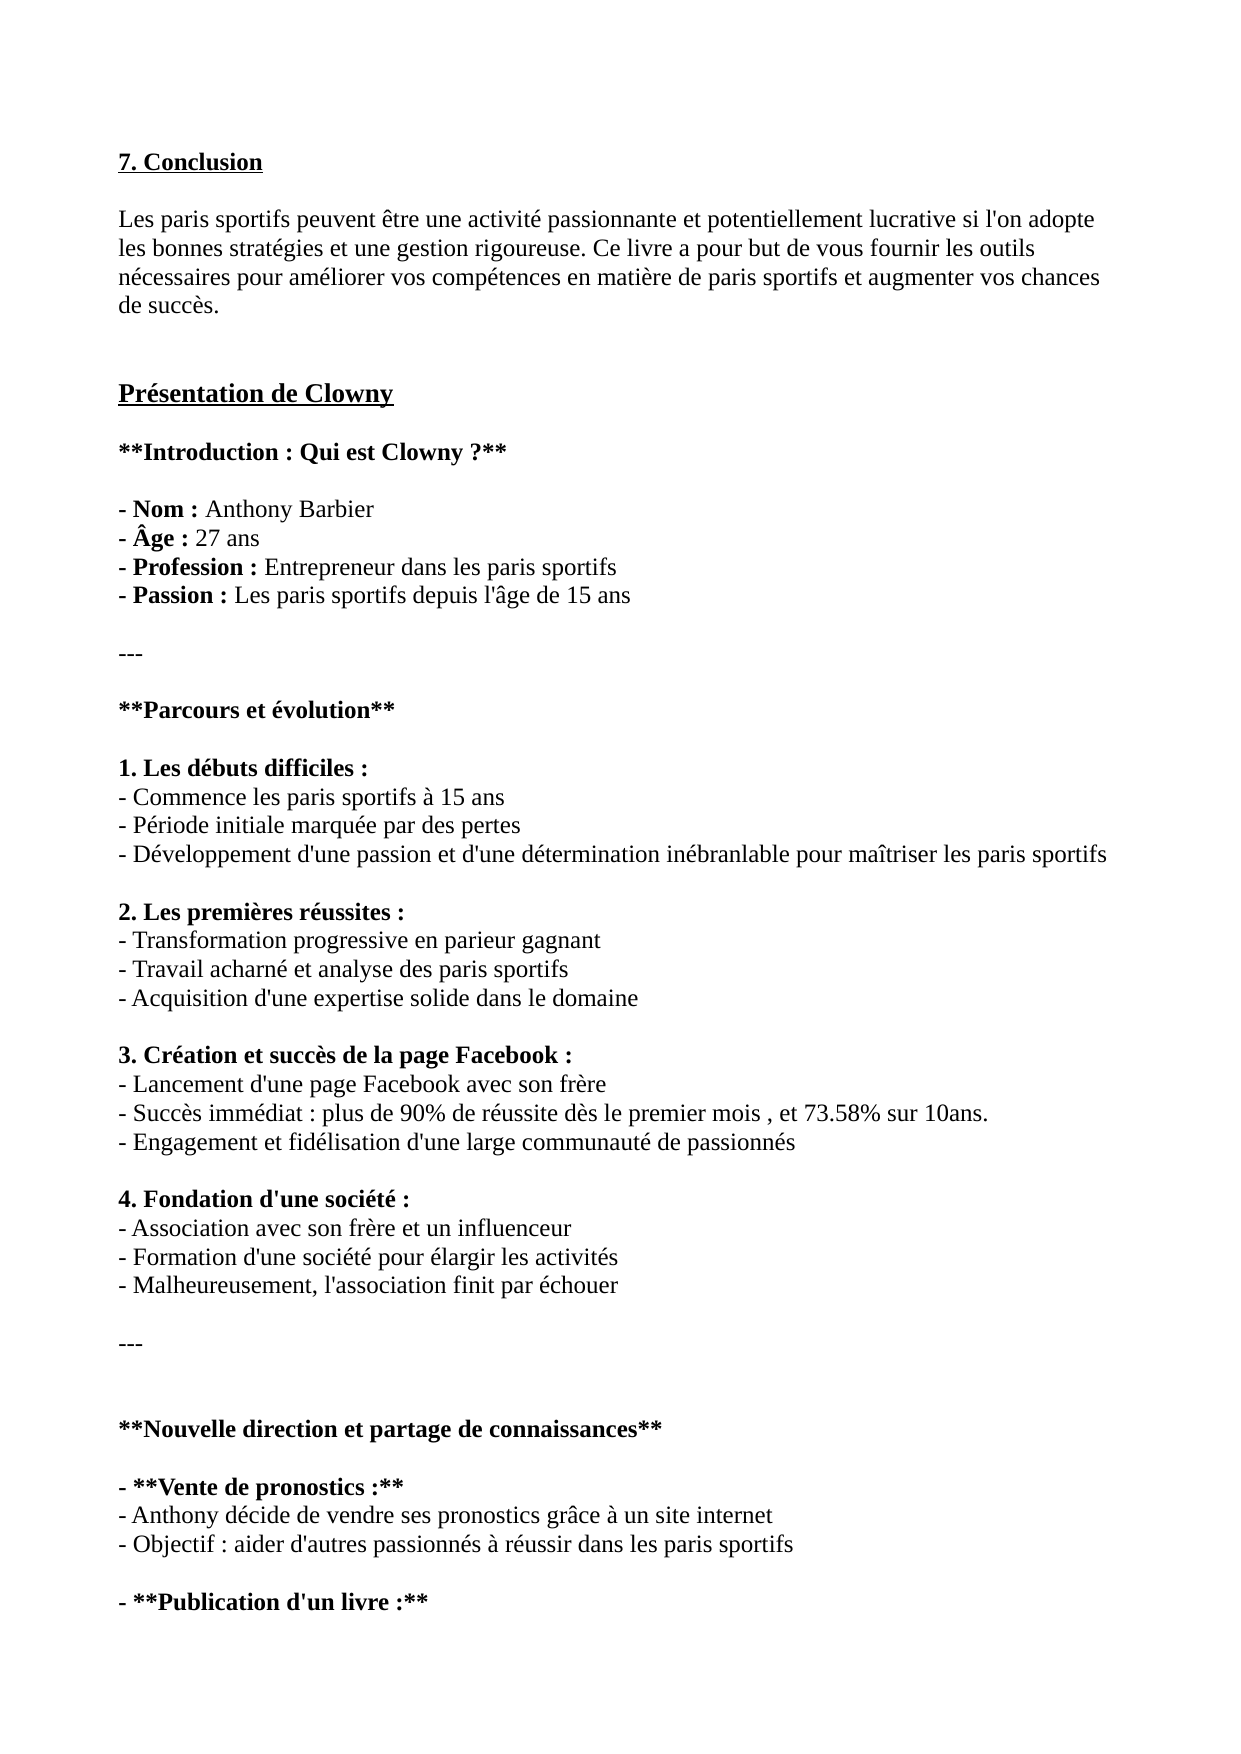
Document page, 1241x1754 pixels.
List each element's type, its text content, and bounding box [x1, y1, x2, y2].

text - Commence les paris sportifs à 15 ans [118, 782, 1122, 811]
text - Acquisition d'une expertise solide dans le domaine [118, 983, 1122, 1012]
text - Période initiale marquée par des pertes [118, 811, 1122, 839]
text 1. Les débuts difficiles : [118, 753, 1122, 782]
text - Association avec son frère et un influenceur [118, 1213, 1122, 1242]
text - Développement d'une passion et d'une détermination inébranlable pour maîtriser les paris sportifs [118, 839, 1122, 868]
text - Formation d'une société pour élargir les activités [118, 1242, 1122, 1271]
text **Introduction : Qui est Clowny ?** [118, 437, 1122, 466]
text - Transformation progressive en parieur gagnant [118, 926, 1122, 954]
text - Profession : Entrepreneur dans les paris sportifs [118, 552, 1122, 581]
text - Engagement et fidélisation d'une large communauté de passionnés [118, 1127, 1122, 1156]
text - Anthony décide de vendre ses pronostics grâce à un site internet [118, 1501, 1122, 1529]
text - Passion : Les paris sportifs depuis l'âge de 15 ans [118, 581, 1122, 609]
text - **Publication d'un livre :** [118, 1587, 1122, 1616]
text 2. Les premières réussites : [118, 897, 1122, 926]
text --- [118, 638, 1122, 667]
text **Parcours et évolution** [118, 696, 1122, 724]
text - Objectif : aider d'autres passionnés à réussir dans les paris sportifs [118, 1529, 1122, 1558]
text **Nouvelle direction et partage de connaissances** [118, 1414, 1122, 1443]
text - **Vente de pronostics :** [118, 1472, 1122, 1501]
text - Lancement d'une page Facebook avec son frère [118, 1069, 1122, 1098]
text 4. Fondation d'une société : [118, 1184, 1122, 1213]
text 7. Conclusion [118, 147, 1122, 176]
text - Succès immédiat : plus de 90% de réussite dès le premier mois , et 73.58% sur 10ans. [118, 1098, 1122, 1127]
text --- [118, 1328, 1122, 1357]
text - Âge : 27 ans [118, 523, 1122, 552]
text - Nom : Anthony Barbier [118, 494, 1122, 523]
text - Malheureusement, l'association finit par échouer [118, 1271, 1122, 1299]
text Présentation de Clowny [118, 377, 1122, 408]
text - Travail acharné et analyse des paris sportifs [118, 954, 1122, 983]
text 3. Création et succès de la page Facebook : [118, 1041, 1122, 1069]
text Les paris sportifs peuvent être une activité passionnante et potentiellement lucrative si l'on adopte les bonnes stratégies et une gestion rigoureuse. Ce livre a pour but de vous fournir les outils nécessaires pour améliorer vos compétences en matière de paris sportifs et augmenter vos chances de succès. [118, 204, 1122, 319]
